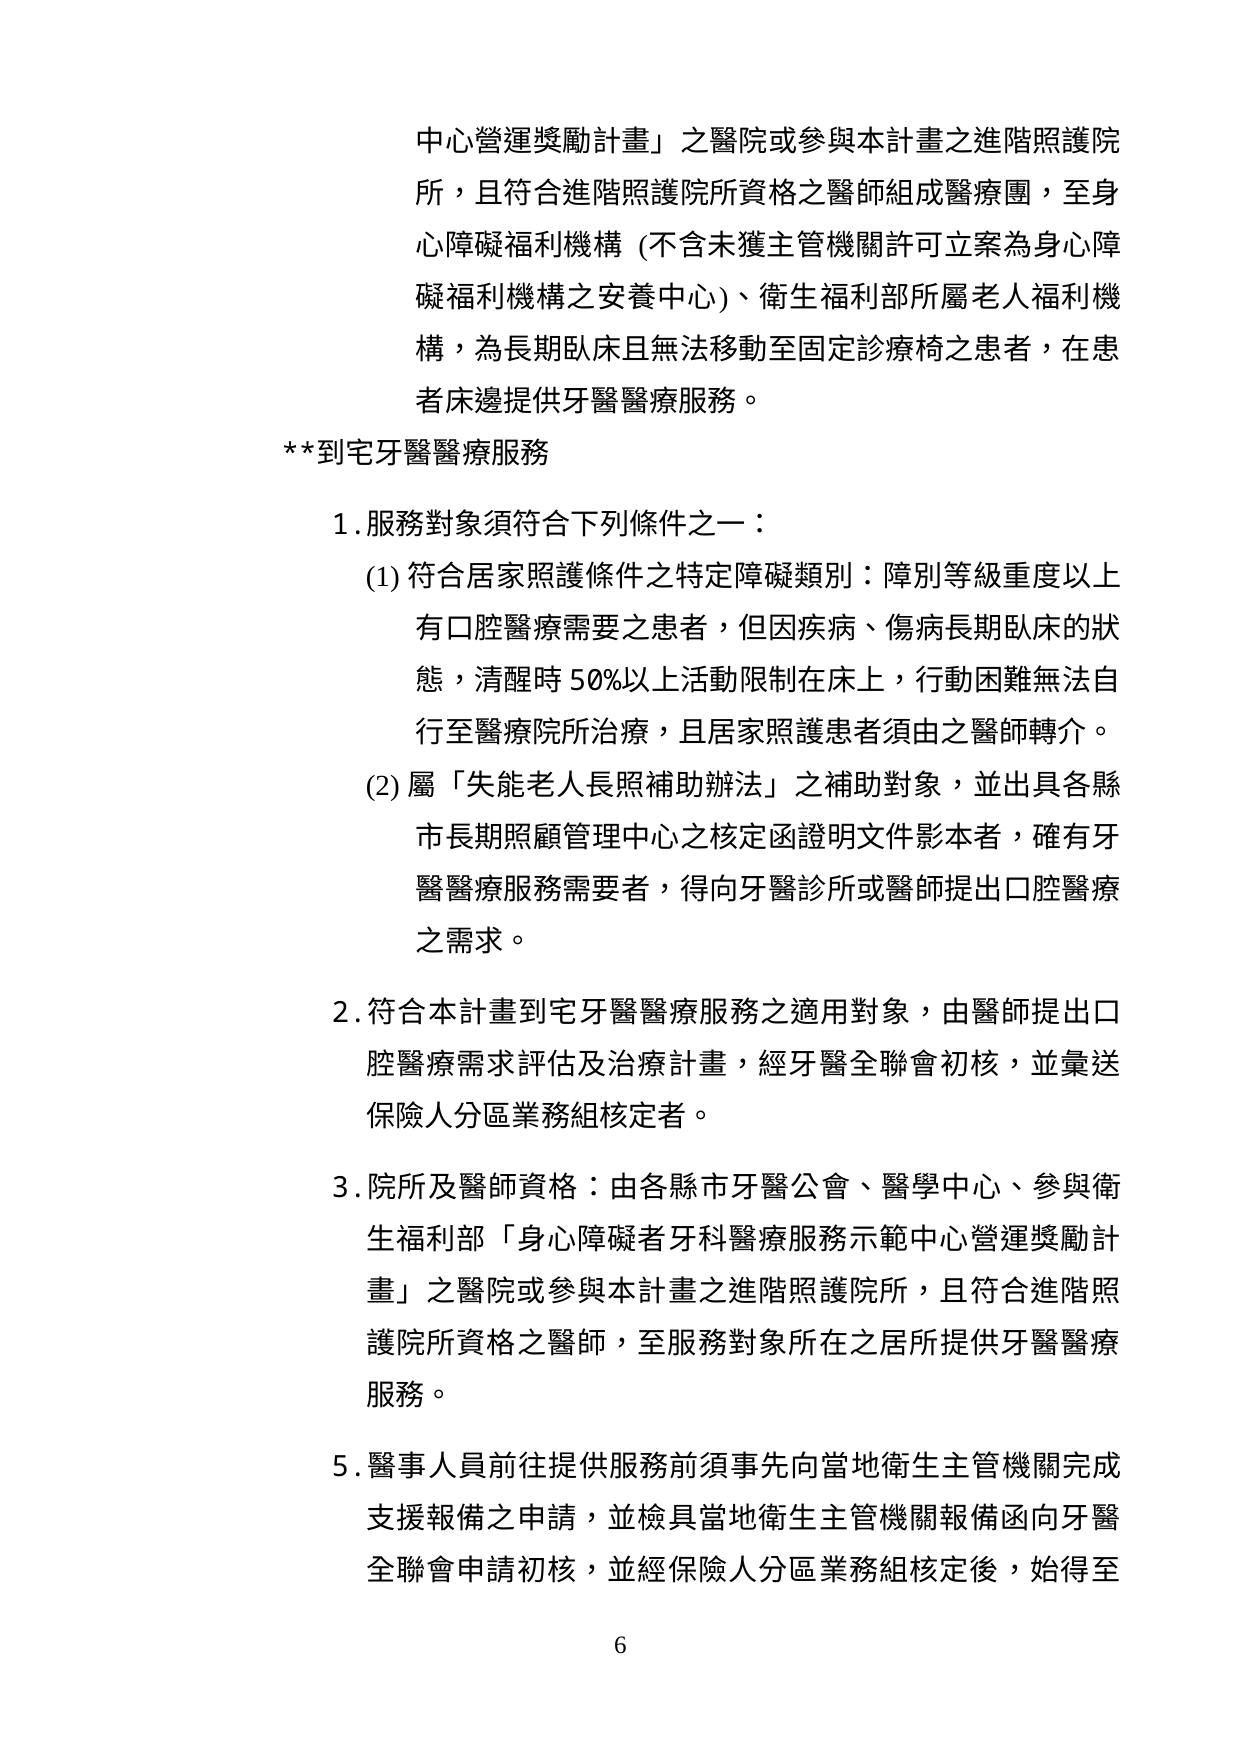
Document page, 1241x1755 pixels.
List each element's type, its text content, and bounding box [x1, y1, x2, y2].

list 中心營運獎勵計畫」之醫院或參與本計畫之進階照護院所，且符合進階照護院所資格之醫師組成醫療團，至身心障礙福利機構 (不含未獲主管機關許可立案為身心障礙福利機構之安養中心)、衛生福利部所屬老人福利機構，為長期臥床且無法移動至固定診療椅之患者，在患者床邊提供牙醫醫療服務。 [366, 109, 1122, 422]
text 2.符合本計畫到宅牙醫醫療服務之適用對象，由醫師提出口腔醫療需求評估及治療計畫，經牙醫全聯會初核，並彙送保險人分區業務組核定者。 [331, 980, 1122, 1137]
list 符合居家照護條件之特定障礙類別：障別等級重度以上有口腔醫療需要之患者，但因疾病、傷病長期臥床的狀態，清醒時50%以上活動限制在床上，行動困難無法自行至醫療院所治療，且居家照護患者須由之醫師轉介。 [366, 545, 1122, 753]
text 5.醫事人員前往提供服務前須事先向當地衛生主管機關完成支援報備之申請，並檢具當地衛生主管機關報備函向牙醫全聯會申請初核，並經保險人分區業務組核定後，始得至 [331, 1434, 1122, 1591]
text 3.院所及醫師資格：由各縣市牙醫公會、醫學中心、參與衛生福利部「身心障礙者牙科醫療服務示範中心營運獎勵計畫」之醫院或參與本計畫之進階照護院所，且符合進階照護院所資格之醫師，至服務對象所在之居所提供牙醫醫療服務。 [331, 1155, 1122, 1416]
list 屬「失能老人長照補助辦法」之補助對象，並出具各縣市長期照顧管理中心之核定函證明文件影本者，確有牙醫醫療服務需要者，得向牙醫診所或醫師提出口腔醫療之需求。 [366, 753, 1122, 962]
text 1.服務對象須符合下列條件之一： [331, 493, 1122, 545]
text **到宅牙醫醫療服務 [202, 422, 1122, 474]
